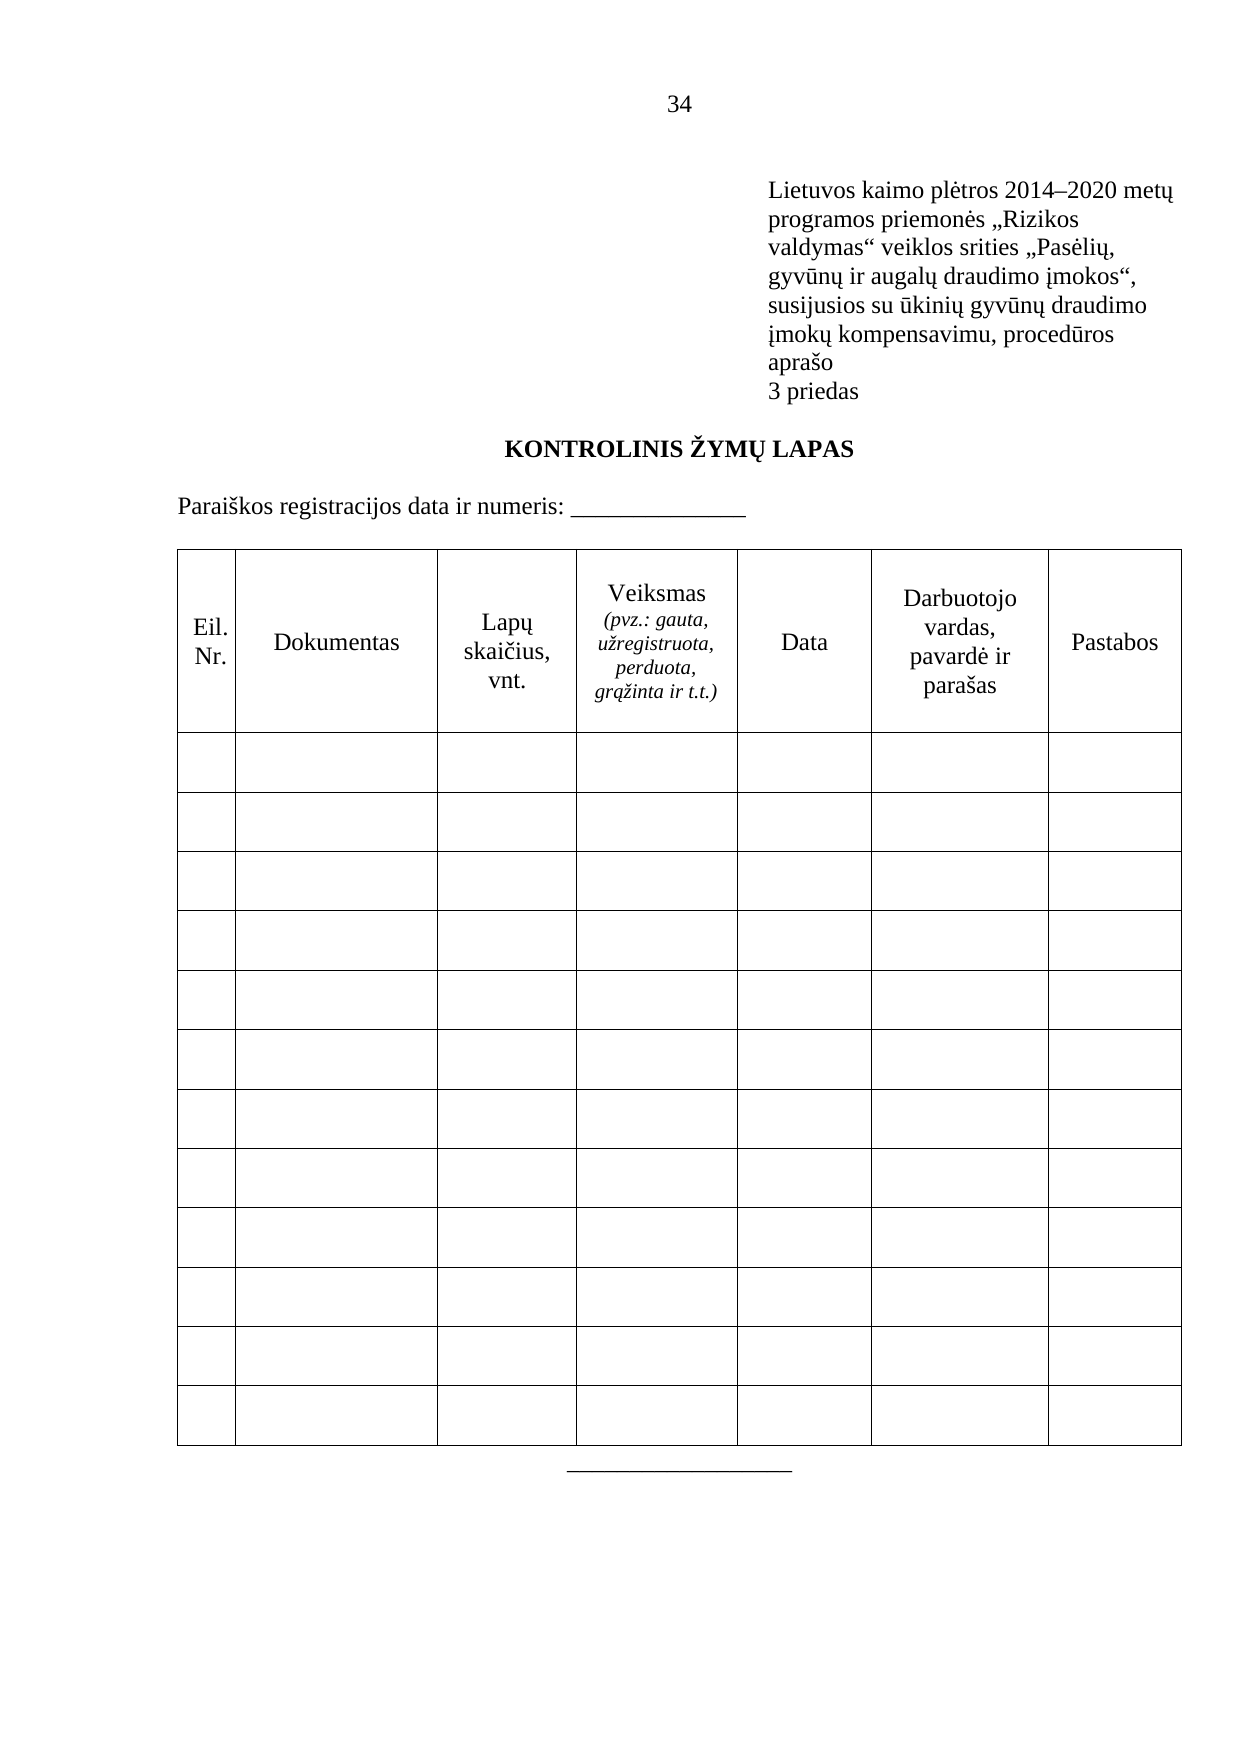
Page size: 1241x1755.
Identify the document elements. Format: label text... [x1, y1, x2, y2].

table_cell [577, 971, 737, 1029]
table_cell [236, 971, 437, 1029]
table_cell [872, 733, 1048, 792]
table_cell [577, 1149, 737, 1207]
table_cell [236, 1386, 437, 1445]
table_cell [577, 793, 737, 851]
table_cell [236, 1327, 437, 1385]
table_cell [1049, 733, 1181, 792]
table_cell [236, 1149, 437, 1207]
table_cell [438, 733, 576, 792]
table_header Veiksmas (pvz.: gauta, užregistruota, perduota, grąžinta ir t.t.) [577, 550, 737, 732]
text Paraiškos registracijos data ir numeris: ______________ [177, 491, 1181, 520]
table_cell [872, 1268, 1048, 1326]
table_cell [738, 1149, 871, 1207]
table_header Pastabos [1049, 550, 1181, 732]
table_cell [1049, 1149, 1181, 1207]
table_cell [738, 852, 871, 910]
table_cell [236, 911, 437, 970]
table_cell [1049, 1386, 1181, 1445]
table_cell [178, 1327, 235, 1385]
table_cell [178, 1030, 235, 1088]
table_cell [178, 1268, 235, 1326]
table_cell [577, 1030, 737, 1088]
table_cell [872, 1149, 1048, 1207]
table_cell [236, 852, 437, 910]
table_cell [178, 852, 235, 910]
table_cell [872, 1030, 1048, 1088]
table_cell [577, 733, 737, 792]
table_cell [1049, 1268, 1181, 1326]
table_cell [577, 852, 737, 910]
table_cell [236, 793, 437, 851]
table_cell [178, 793, 235, 851]
table_cell [438, 1149, 576, 1207]
text 3 priedas [768, 376, 1181, 405]
table_cell [738, 793, 871, 851]
table_cell [738, 1327, 871, 1385]
table_cell [1049, 1030, 1181, 1088]
table_cell [1049, 911, 1181, 970]
table_cell [438, 1386, 576, 1445]
table_cell [872, 852, 1048, 910]
table_cell [738, 1090, 871, 1148]
table_cell [577, 911, 737, 970]
text Lietuvos kaimo plėtros 2014–2020 metų programos priemonės „Rizikos valdymas“ veiklos srities „Pasėlių, gyvūnų ir augalų draudimo įmokos“, susijusios su ūkinių gyvūnų draudimo įmokų kompensavimu, procedūros aprašo [768, 175, 1181, 376]
table_cell [236, 1030, 437, 1088]
table_cell [1049, 1327, 1181, 1385]
table_cell [438, 1090, 576, 1148]
table_cell [438, 793, 576, 851]
table_cell [872, 911, 1048, 970]
table_header Data [738, 550, 871, 732]
table_cell [872, 1090, 1048, 1148]
table_cell [178, 911, 235, 970]
table_cell [1049, 852, 1181, 910]
table_cell [1049, 1090, 1181, 1148]
table_cell [438, 852, 576, 910]
table_cell [738, 971, 871, 1029]
text __________________ [177, 1446, 1181, 1474]
table_cell [872, 1327, 1048, 1385]
table_cell [738, 1386, 871, 1445]
table_cell [178, 1149, 235, 1207]
table_cell [178, 971, 235, 1029]
table_cell [178, 1208, 235, 1267]
table_cell [577, 1268, 737, 1326]
table_cell [236, 1268, 437, 1326]
table_cell [1049, 971, 1181, 1029]
table_cell [872, 1208, 1048, 1267]
table_cell [236, 733, 437, 792]
table_cell [872, 793, 1048, 851]
table_cell [236, 1090, 437, 1148]
table_cell [178, 1090, 235, 1148]
table_cell [738, 1268, 871, 1326]
table_cell [577, 1208, 737, 1267]
table_cell [178, 1386, 235, 1445]
table_cell [438, 1030, 576, 1088]
table_cell [1049, 1208, 1181, 1267]
table_cell [872, 971, 1048, 1029]
table_cell [438, 1327, 576, 1385]
table_cell [738, 1208, 871, 1267]
table_header Eil. Nr. [178, 550, 235, 732]
table_cell [236, 1208, 437, 1267]
table_cell [872, 1386, 1048, 1445]
table_cell [438, 911, 576, 970]
table_cell [577, 1090, 737, 1148]
table_header Lapų skaičius, vnt. [438, 550, 576, 732]
table_cell [438, 1268, 576, 1326]
table_cell [738, 733, 871, 792]
text KONTROLINIS ŽYMŲ LAPAS [177, 434, 1181, 462]
table_header Dokumentas [236, 550, 437, 732]
table_header Darbuotojo vardas, pavardė ir parašas [872, 550, 1048, 732]
table_cell [738, 1030, 871, 1088]
table_cell [577, 1327, 737, 1385]
table_cell [178, 733, 235, 792]
table_cell [438, 971, 576, 1029]
table_cell [1049, 793, 1181, 851]
table_cell [738, 911, 871, 970]
table_cell [577, 1386, 737, 1445]
table_cell [438, 1208, 576, 1267]
